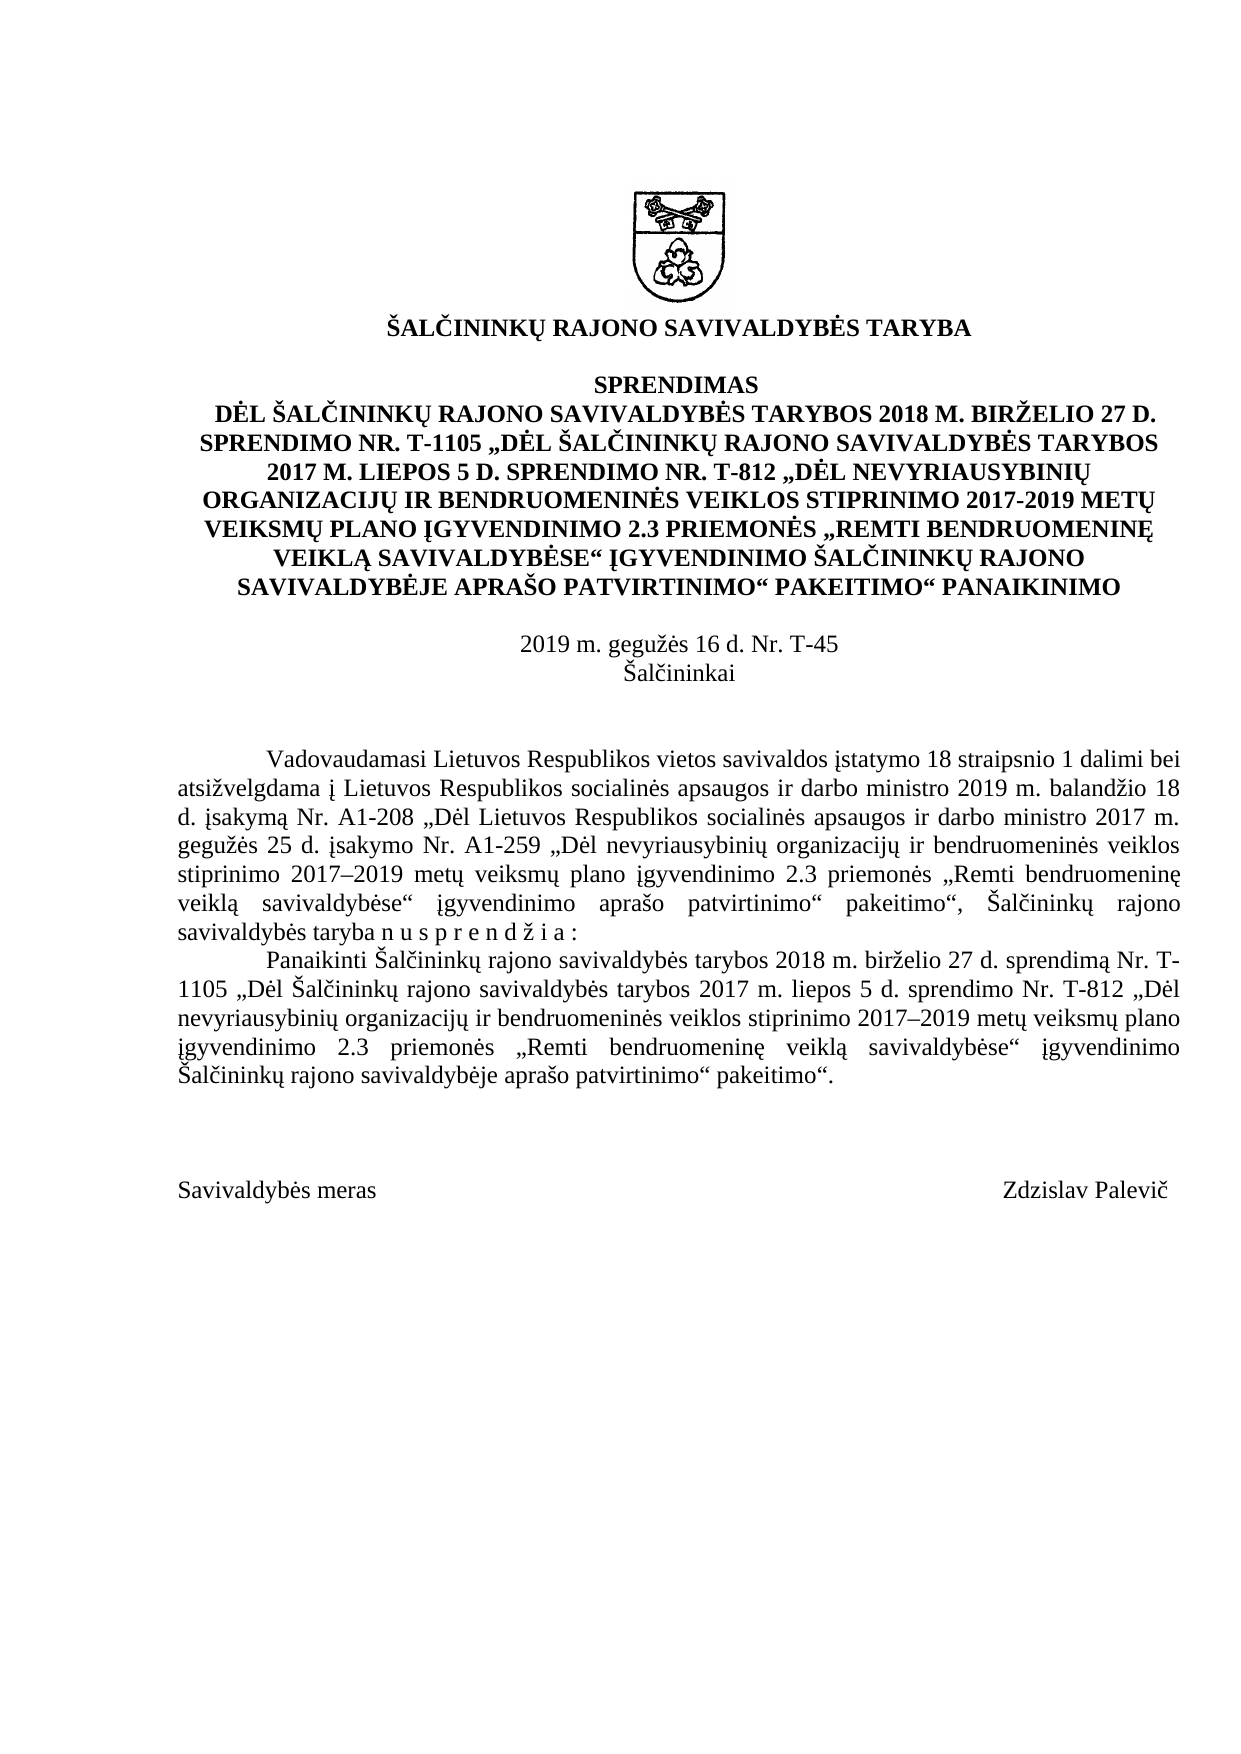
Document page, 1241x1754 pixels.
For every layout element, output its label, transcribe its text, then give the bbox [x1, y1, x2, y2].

text 2019 m. gegužės 16 d. Nr. T-45 [177, 629, 1181, 658]
text ŠALČININKŲ RAJONO SAVIVALDYBĖS TARYBA [177, 313, 1181, 342]
text Vadovaudamasi Lietuvos Respublikos vietos savivaldos įstatymo 18 straipsnio 1 dalimi bei atsižvelgdama į Lietuvos Respublikos socialinės apsaugos ir darbo ministro 2019 m. balandžio 18 d. įsakymą Nr. A1-208 „Dėl Lietuvos Respublikos socialinės apsaugos ir darbo ministro 2017 m. gegužės 25 d. įsakymo Nr. A1-259 „Dėl nevyriausybinių organizacijų ir bendruomeninės veiklos stiprinimo 2017–2019 metų veiksmų plano įgyvendinimo 2.3 priemonės „Remti bendruomeninę veiklą savivaldybėse“ įgyvendinimo aprašo patvirtinimo“ pakeitimo“, Šalčininkų rajono savivaldybės taryba n u s p r e n d ž i a : [177, 744, 1181, 946]
text DĖL ŠALČININKŲ RAJONO SAVIVALDYBĖS TARYBOS 2018 M. BIRŽELIO 27 D. SPRENDIMO NR. T-1105 „DĖL ŠALČININKŲ RAJONO SAVIVALDYBĖS TARYBOS 2017 M. LIEPOS 5 D. SPRENDIMO NR. T-812 „DĖL NEVYRIAUSYBINIŲ ORGANIZACIJŲ IR BENDRUOMENINĖS VEIKLOS STIPRINIMO 2017-2019 METŲ VEIKSMŲ PLANO ĮGYVENDINIMO 2.3 PRIEMONĖS „REMTI BENDRUOMENINĘ VEIKLĄ SAVIVALDYBĖSE“ ĮGYVENDINIMO ŠALČININKŲ RAJONO SAVIVALDYBĖJE APRAŠO PATVIRTINIMO“ PAKEITIMO“ PANAIKINIMO [177, 399, 1181, 601]
text Panaikinti Šalčininkų rajono savivaldybės tarybos 2018 m. birželio 27 d. sprendimą Nr. T-1105 „Dėl Šalčininkų rajono savivaldybės tarybos 2017 m. liepos 5 d. sprendimo Nr. T-812 „Dėl nevyriausybinių organizacijų ir bendruomeninės veiklos stiprinimo 2017‒2019 metų veiksmų plano įgyvendinimo 2.3 priemonės „Remti bendruomeninę veiklą savivaldybėse“ įgyvendinimo Šalčininkų rajono savivaldybėje aprašo patvirtinimo“ pakeitimo“. [177, 946, 1181, 1089]
text SPRENDIMAS [177, 371, 1181, 399]
text Šalčininkai [177, 658, 1181, 687]
text Savivaldybės meras Zdzislav Palevič [177, 1176, 1181, 1204]
